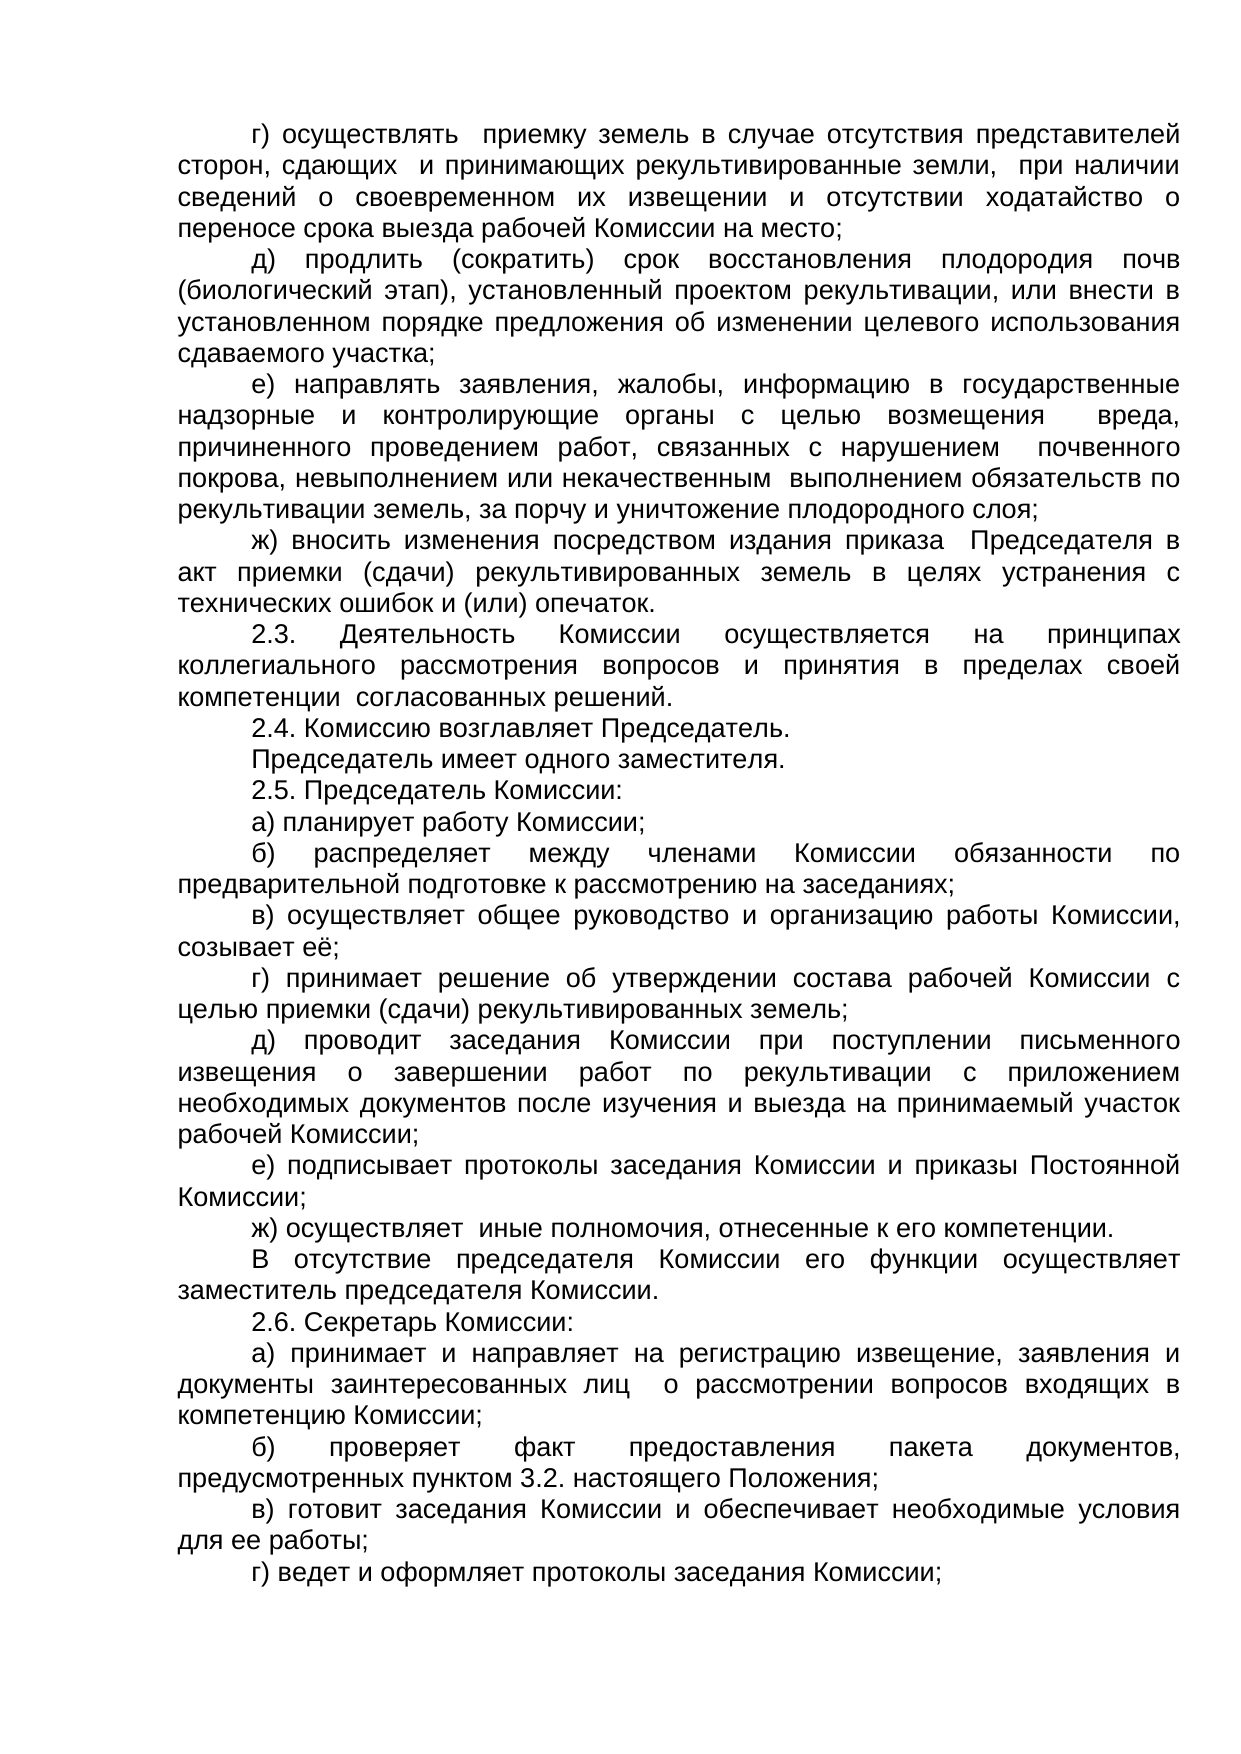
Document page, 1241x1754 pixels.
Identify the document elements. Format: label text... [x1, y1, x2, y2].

text е) подписывает протоколы заседания Комиссии и приказы Постоянной Комиссии; [177, 1149, 1181, 1212]
text г) осуществлять приемку земель в случае отсутствия представителей сторон, сдающих и принимающих рекультивированные земли, при наличии сведений о своевременном их извещении и отсутствии ходатайство о переносе срока выезда рабочей Комиссии на место; [177, 118, 1181, 243]
text д) продлить (сократить) срок восстановления плодородия почв (биологический этап), установленный проектом рекультивации, или внести в установленном порядке предложения об изменении целевого использования сдаваемого участка; [177, 243, 1181, 368]
text 2.3. Деятельность Комиссии осуществляется на принципах коллегиального рассмотрения вопросов и принятия в пределах своей компетенции согласованных решений. [177, 618, 1181, 712]
text 2.5. Председатель Комиссии: [177, 774, 1181, 806]
text а) планирует работу Комиссии; [177, 806, 1181, 837]
text б) проверяет факт предоставления пакета документов, предусмотренных пунктом 3.2. настоящего Положения; [177, 1431, 1181, 1493]
text 2.6. Секретарь Комиссии: [177, 1306, 1181, 1337]
text г) ведет и оформляет протоколы заседания Комиссии; [177, 1556, 1181, 1587]
text в) осуществляет общее руководство и организацию работы Комиссии, созывает её; [177, 899, 1181, 962]
text е) направлять заявления, жалобы, информацию в государственные надзорные и контролирующие органы с целью возмещения вреда, причиненного проведением работ, связанных с нарушением почвенного покрова, невыполнением или некачественным выполнением обязательств по рекультивации земель, за порчу и уничтожение плодородного слоя; [177, 368, 1181, 524]
text а) принимает и направляет на регистрацию извещение, заявления и документы заинтересованных лиц о рассмотрении вопросов входящих в компетенцию Комиссии; [177, 1337, 1181, 1431]
text д) проводит заседания Комиссии при поступлении письменного извещения о завершении работ по рекультивации с приложением необходимых документов после изучения и выезда на принимаемый участок рабочей Комиссии; [177, 1024, 1181, 1149]
text 2.4. Комиссию возглавляет Председатель. [177, 712, 1181, 743]
text г) принимает решение об утверждении состава рабочей Комиссии с целью приемки (сдачи) рекультивированных земель; [177, 962, 1181, 1024]
text б) распределяет между членами Комиссии обязанности по предварительной подготовке к рассмотрению на заседаниях; [177, 837, 1181, 899]
text ж) осуществляет иные полномочия, отнесенные к его компетенции. [177, 1212, 1181, 1243]
text Председатель имеет одного заместителя. [177, 743, 1181, 774]
text В отсутствие председателя Комиссии его функции осуществляет заместитель председателя Комиссии. [177, 1243, 1181, 1306]
text в) готовит заседания Комиссии и обеспечивает необходимые условия для ее работы; [177, 1493, 1181, 1556]
text ж) вносить изменения посредством издания приказа Председателя в акт приемки (сдачи) рекультивированных земель в целях устранения с технических ошибок и (или) опечаток. [177, 524, 1181, 618]
